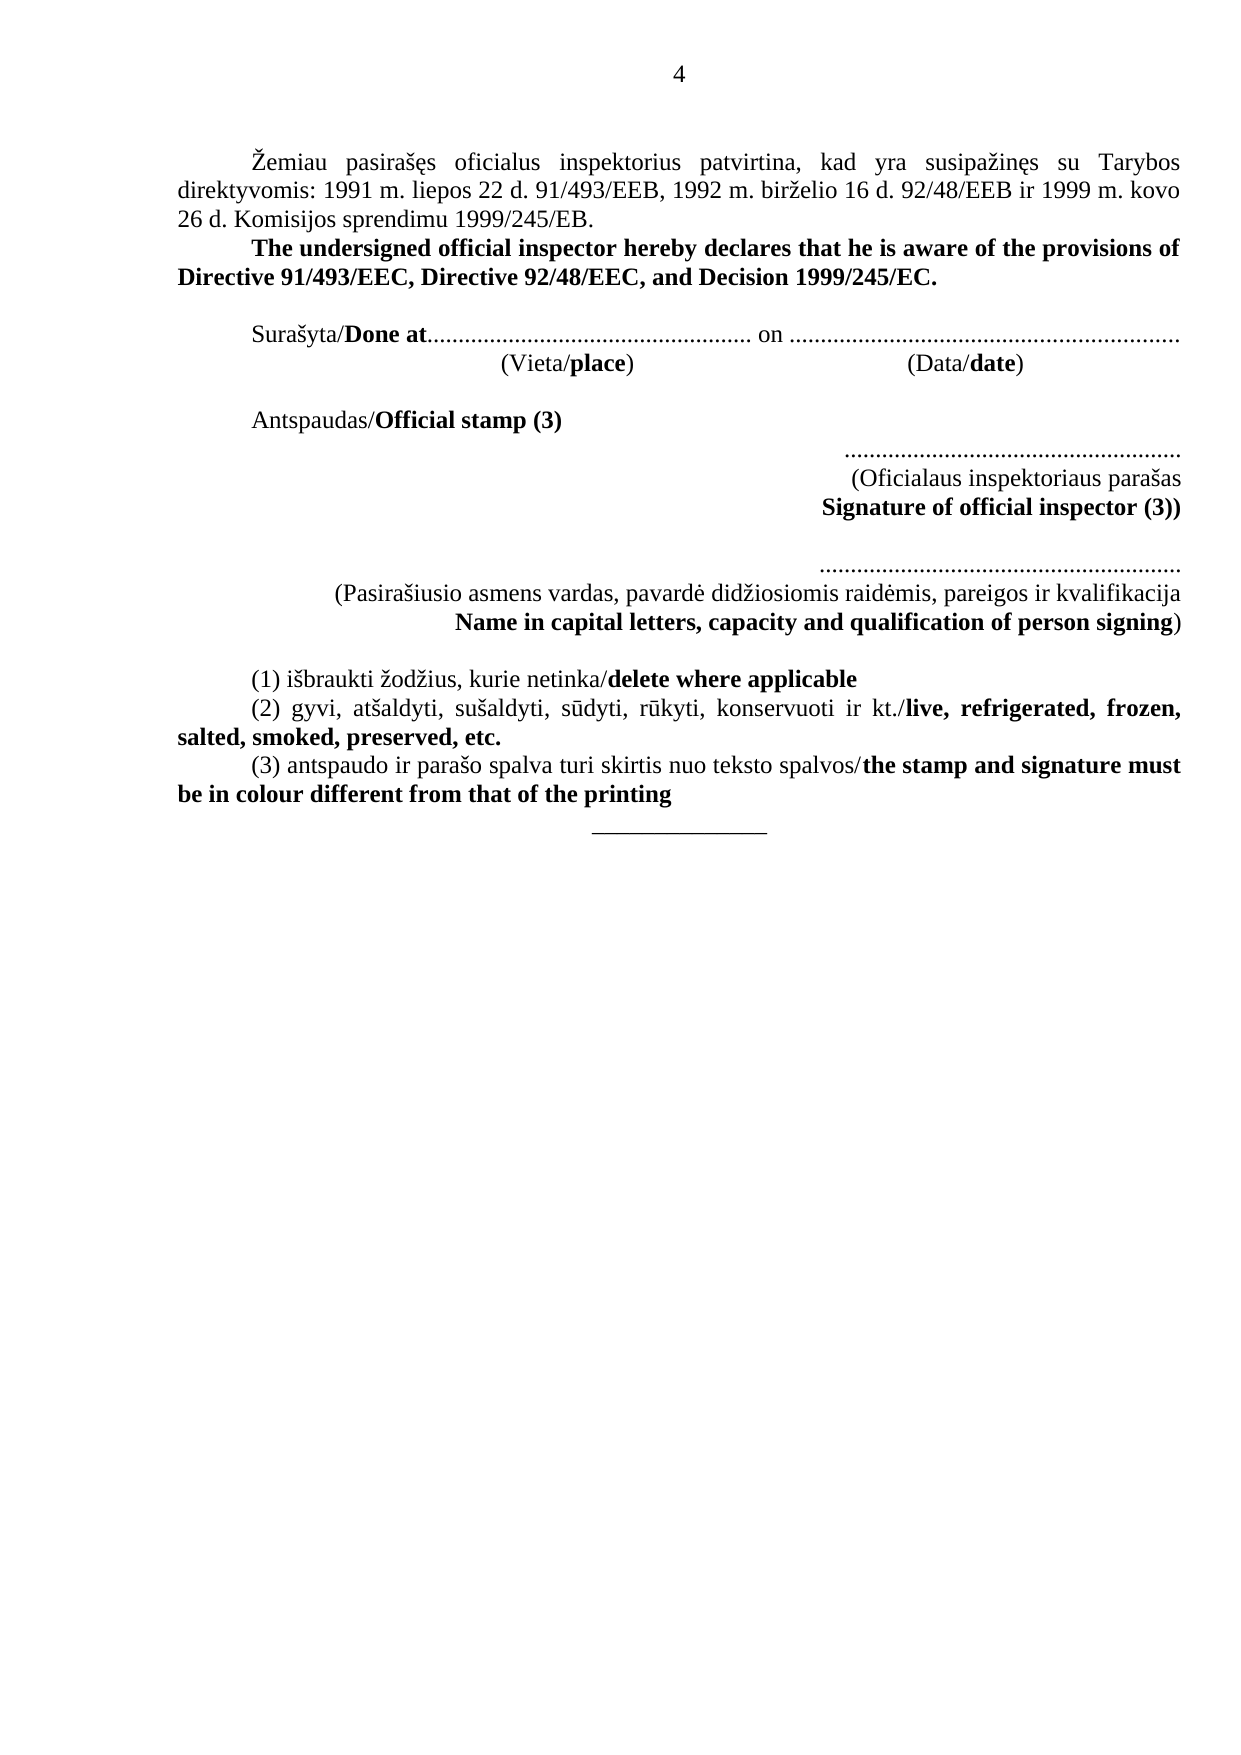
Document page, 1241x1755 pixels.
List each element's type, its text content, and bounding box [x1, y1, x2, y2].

text Signature of official inspector (3)) [177, 492, 1181, 521]
text Name in capital letters, capacity and qualification of person signing) [177, 607, 1181, 636]
text (2) gyvi, atšaldyti, sušaldyti, sūdyti, rūkyti, konservuoti ir kt./live, refrigerated, frozen, salted, smoked, preserved, etc. [177, 693, 1181, 751]
text Surašyta/Done at.................................................... on [177, 319, 1181, 348]
text ______________ [177, 808, 1181, 837]
text (1) išbraukti žodžius, kurie netinka/delete where applicable [177, 664, 1181, 693]
text ...................................................... [177, 434, 1181, 463]
text Žemiau pasirašęs oficialus inspektorius patvirtina, kad yra susipažinęs su Tarybos direktyvomis: 1991 m. liepos 22 d. 91/493/EEB, 1992 m. birželio 16 d. 92/48/EEB ir 1999 m. kovo 26 d. Komisijos sprendimu 1999/245/EB. [177, 147, 1181, 233]
text (3) antspaudo ir parašo spalva turi skirtis nuo teksto spalvos/the stamp and signature must be in colour different from that of the printing [177, 751, 1181, 808]
text (Pasirašiusio asmens vardas, pavardė didžiosiomis raidėmis, pareigos ir kvalifikacija [177, 578, 1181, 607]
text .......................................................... [177, 549, 1181, 578]
text The undersigned official inspector hereby declares that he is aware of the provisions of Directive 91/493/EEC, Directive 92/48/EEC, and Decision 1999/245/EC. [177, 233, 1181, 291]
text Antspaudas/Official stamp (3) [177, 406, 1181, 434]
text (Oficialaus inspektoriaus parašas [177, 463, 1181, 492]
text (Vieta/place) (Data/date) [177, 348, 1181, 377]
